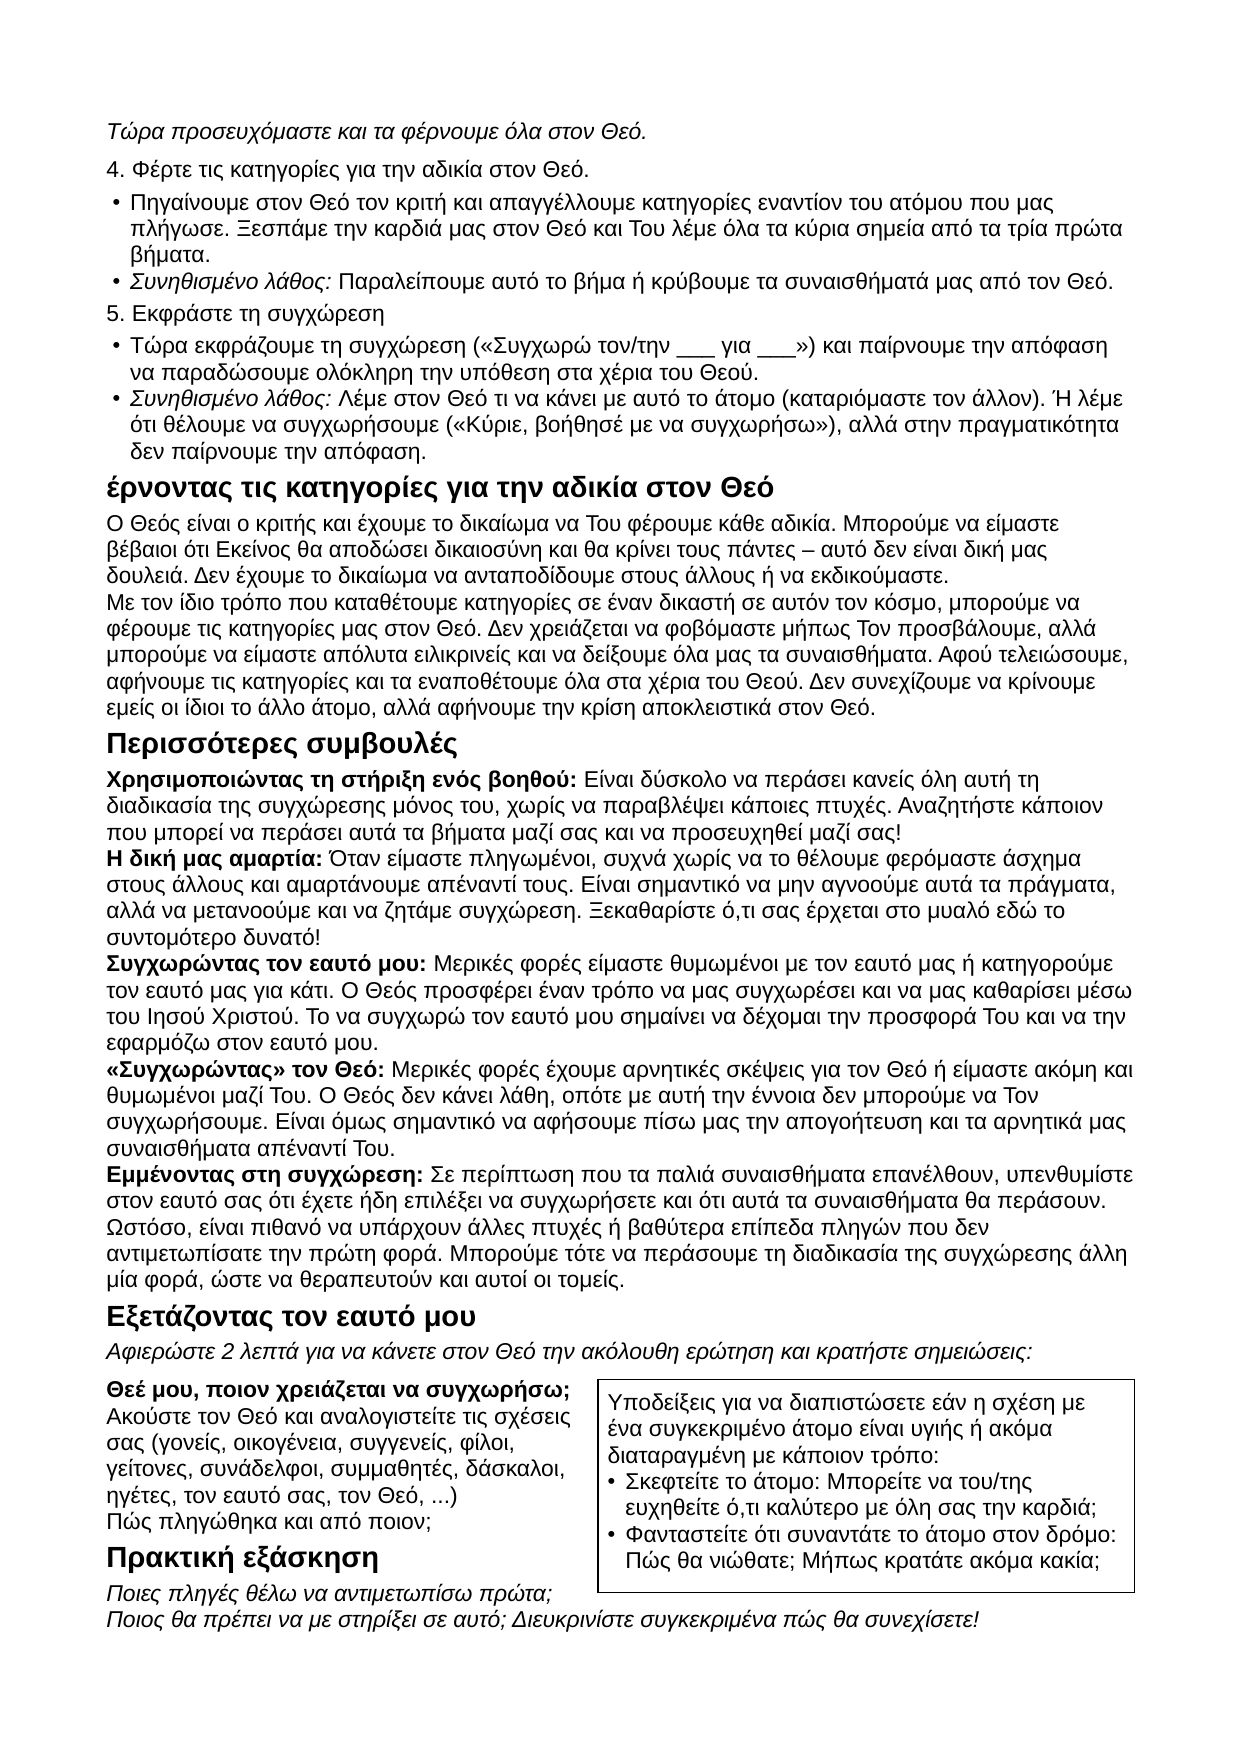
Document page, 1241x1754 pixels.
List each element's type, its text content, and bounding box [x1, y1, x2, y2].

list Συνηθισμένο λάθος: Παραλείπουμε αυτό το βήμα ή κρύβουμε τα συναισθήματά μας από τον Θεό. [112, 268, 1134, 294]
text Θεέ μου, ποιον χρειάζεται να συγχωρήσω; [599, 1380, 1134, 1592]
subtitle έρνοντας τις κατηγορίες για την αδικία στον Θεό [106, 470, 1134, 503]
text Ποιος θα πρέπει να με στηρίξει σε αυτό; Διευκρινίστε συγκεκριμένα πώς θα συνεχίσετε! [106, 1606, 1134, 1633]
subtitle Πρακτική εξάσκηση [106, 1540, 597, 1574]
list Φανταστείτε ότι συναντάτε το άτομο στον δρόμο: Πώς θα νιώθατε; Μήπως κρατάτε ακόμα κακία; [607, 1521, 1125, 1573]
text Χρησιμοποιώντας τη στήριξη ενός βοηθού: Είναι δύσκολο να περάσει κανείς όλη αυτή τη διαδικασία της συγχώρεσης μόνος του, χωρίς να παραβλέψει κάποιες πτυχές. Αναζητήστε κάποιον που μπορεί να περάσει αυτά τα βήματα μαζί σας και να προσευχηθεί μαζί σας! [106, 766, 1134, 845]
subtitle 4. Φέρτε τις κατηγορίες για την αδικία στον Θεό. [106, 156, 1134, 183]
text Με τον ίδιο τρόπο που καταθέτουμε κατηγορίες σε έναν δικαστή σε αυτόν τον κόσμο, μπορούμε να φέρουμε τις κατηγορίες μας στον Θεό. Δεν χρειάζεται να φοβόμαστε μήπως Τον προσβάλουμε, αλλά μπορούμε να είμαστε απόλυτα ειλικρινείς και να δείξουμε όλα μας τα συναισθήματα. Αφού τελειώσουμε, αφήνουμε τις κατηγορίες και τα εναποθέτουμε όλα στα χέρια του Θεού. Δεν συνεχίζουμε να κρίνουμε εμείς οι ίδιοι το άλλο άτομο, αλλά αφήνουμε την κρίση αποκλειστικά στον Θεό. [106, 588, 1134, 720]
subtitle Περισσότερες συμβουλές [106, 726, 1134, 760]
list Τώρα εκφράζουμε τη συγχώρεση («Συγχωρώ τον/την ___ για ___») και παίρνουμε την απόφαση να παραδώσουμε ολόκληρη την υπόθεση στα χέρια του Θεού. [112, 332, 1134, 385]
list Σκεφτείτε το άτομο: Μπορείτε να του/της ευχηθείτε ό,τι καλύτερο με όλη σας την καρδιά; [607, 1468, 1125, 1521]
list Πηγαίνουμε στον Θεό τον κριτή και απαγγέλλουμε κατηγορίες εναντίον του ατόμου που μας πλήγωσε. Ξεσπάμε την καρδιά μας στον Θεό και Του λέμε όλα τα κύρια σημεία από τα τρία πρώτα βήματα. [112, 189, 1134, 268]
text Ο Θεός είναι ο κριτής και έχουμε το δικαίωμα να Του φέρουμε κάθε αδικία. Μπορούμε να είμαστε βέβαιοι ότι Εκείνος θα αποδώσει δικαιοσύνη και θα κρίνει τους πάντες – αυτό δεν είναι δική μας δουλειά. Δεν έχουμε το δικαίωμα να ανταποδίδουμε στους άλλους ή να εκδικούμαστε. [106, 509, 1134, 588]
text Ακούστε τον Θεό και αναλογιστείτε τις σχέσεις σας (γονείς, οικογένεια, συγγενείς, φίλοι, γείτονες, συνάδελφοι, συμμαθητές, δάσκαλοι, ηγέτες, τον εαυτό σας, τον Θεό, ...) [106, 1403, 597, 1508]
text Θεέ μου, ποιον χρειάζεται να συγχωρήσω; [106, 1376, 1134, 1403]
text Τώρα προσευχόμαστε και τα φέρνουμε όλα στον Θεό. [106, 118, 1134, 144]
text Εμμένοντας στη συγχώρεση: Σε περίπτωση που τα παλιά συναισθήματα επανέλθουν, υπενθυμίστε στον εαυτό σας ότι έχετε ήδη επιλέξει να συγχωρήσετε και ότι αυτά τα συναισθήματα θα περάσουν. Ωστόσο, είναι πιθανό να υπάρχουν άλλες πτυχές ή βαθύτερα επίπεδα πληγών που δεν αντιμετωπίσατε την πρώτη φορά. Μπορούμε τότε να περάσουμε τη διαδικασία της συγχώρεσης άλλη μία φορά, ώστε να θεραπευτούν και αυτοί οι τομείς. [106, 1161, 1134, 1293]
text Ποιες πληγές θέλω να αντιμετωπίσω πρώτα; [106, 1580, 1134, 1606]
subtitle Εξετάζοντας τον εαυτό μου [106, 1299, 1134, 1332]
text Συγχωρώντας τον εαυτό μου: Μερικές φορές είμαστε θυμωμένοι με τον εαυτό μας ή κατηγορούμε τον εαυτό μας για κάτι. Ο Θεός προσφέρει έναν τρόπο να μας συγχωρέσει και να μας καθαρίσει μέσω του Ιησού Χριστού. Το να συγχωρώ τον εαυτό μου σημαίνει να δέχομαι την προσφορά Του και να την εφαρμόζω στον εαυτό μου. [106, 950, 1134, 1056]
text Η δική μας αμαρτία: Όταν είμαστε πληγωμένοι, συχνά χωρίς να το θέλουμε φερόμαστε άσχημα στους άλλους και αμαρτάνουμε απέναντί τους. Είναι σημαντικό να μην αγνοούμε αυτά τα πράγματα, αλλά να μετανοούμε και να ζητάμε συγχώρεση. Ξεκαθαρίστε ό,τι σας έρχεται στο μυαλό εδώ το συντομότερο δυνατό! [106, 845, 1134, 950]
list Συνηθισμένο λάθος: Λέμε στον Θεό τι να κάνει με αυτό το άτομο (καταριόμαστε τον άλλον). Ή λέμε ότι θέλουμε να συγχωρήσουμε («Κύριε, βοήθησέ με να συγχωρήσω»), αλλά στην πραγματικότητα δεν παίρνουμε την απόφαση. [112, 385, 1134, 464]
text «Συγχωρώντας» τον Θεό: Μερικές φορές έχουμε αρνητικές σκέψεις για τον Θεό ή είμαστε ακόμη και θυμωμένοι μαζί Του. Ο Θεός δεν κάνει λάθη, οπότε με αυτή την έννοια δεν μπορούμε να Τον συγχωρήσουμε. Είναι όμως σημαντικό να αφήσουμε πίσω μας την απογοήτευση και τα αρνητικά μας συναισθήματα απέναντί Του. [106, 1056, 1134, 1161]
text Αφιερώστε 2 λεπτά για να κάνετε στον Θεό την ακόλουθη ερώτηση και κρατήστε σημειώσεις: [106, 1338, 1134, 1364]
subtitle 5. Εκφράστε τη συγχώρεση [106, 300, 1134, 326]
text Πώς πληγώθηκα και από ποιον; [106, 1508, 597, 1534]
text Υποδείξεις για να διαπιστώσετε εάν η σχέση με ένα συγκεκριμένο άτομο είναι υγιής ή ακόμα διαταραγμένη με κάποιον τρόπο: [607, 1389, 1125, 1468]
